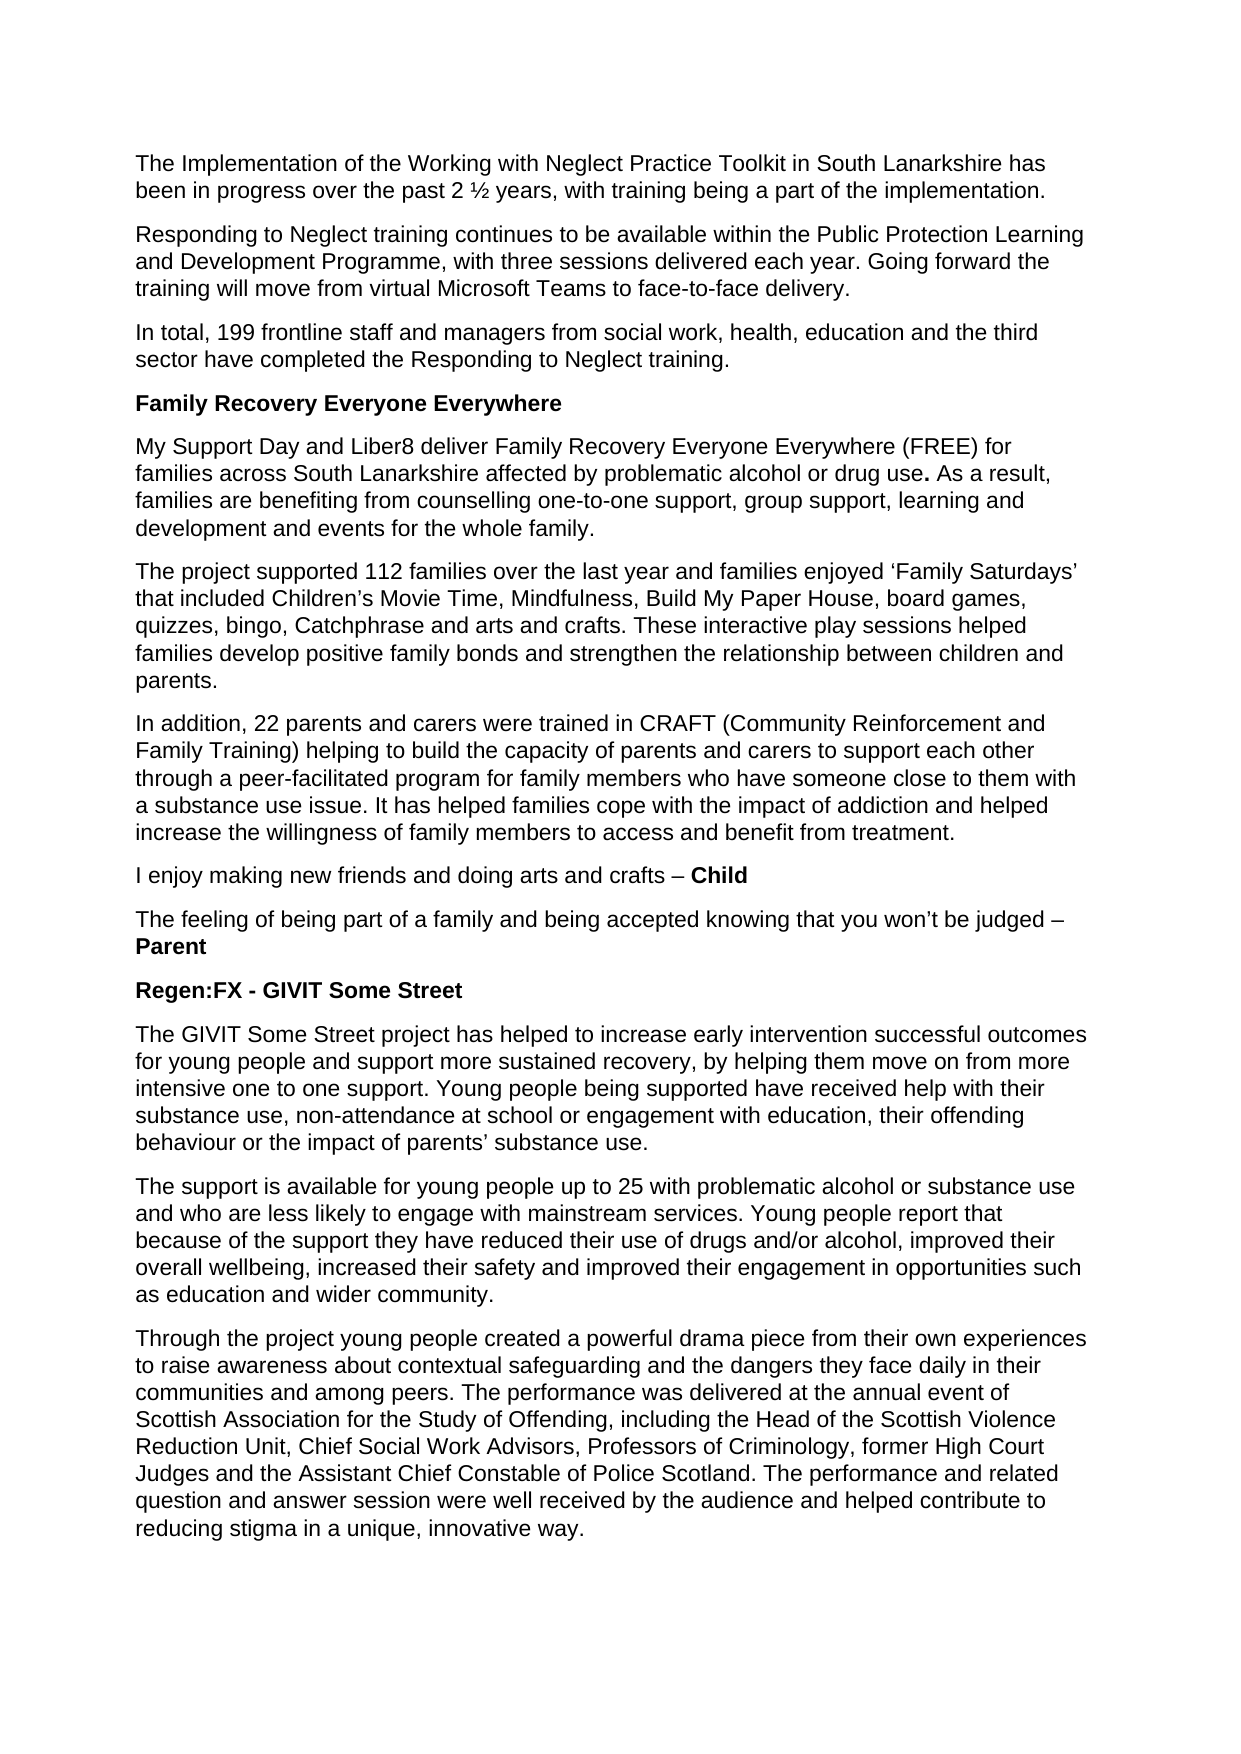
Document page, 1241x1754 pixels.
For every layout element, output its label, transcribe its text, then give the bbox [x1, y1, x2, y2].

text Through the project young people created a powerful drama piece from their own experiences to raise awareness about contextual safeguarding and the dangers they face daily in their communities and among peers. The performance was delivered at the annual event of Scottish Association for the Study of Offending, including the Head of the Scottish Violence Reduction Unit, Chief Social Work Advisors, Professors of Criminology, former High Court Judges and the Assistant Chief Constable of Police Scotland. The performance and related question and answer session were well received by the audience and helped contribute to reducing stigma in a unique, innovative way. [135, 1325, 1090, 1541]
text The support is available for young people up to 25 with problematic alcohol or substance use and who are less likely to engage with mainstream services. Young people report that because of the support they have reduced their use of drugs and/or alcohol, improved their overall wellbeing, increased their safety and improved their engagement in opportunities such as education and wider community. [135, 1173, 1090, 1308]
text The GIVIT Some Street project has helped to increase early intervention successful outcomes for young people and support more sustained recovery, by helping them move on from more intensive one to one support. Young people being supported have received help with their substance use, non-attendance at school or engagement with education, their offending behaviour or the impact of parents’ substance use. [135, 1021, 1090, 1156]
text The Implementation of the Working with Neglect Practice Toolkit in South Lanarkshire has been in progress over the past 2 ½ years, with training being a part of the implementation. [135, 150, 1090, 203]
text Regen:FX - GIVIT Some Street [135, 977, 1090, 1003]
text In total, 199 frontline staff and managers from social work, health, education and the third sector have completed the Responding to Neglect training. [135, 319, 1090, 372]
text I enjoy making new friends and doing arts and crafts – Child [135, 862, 1090, 889]
text The project supported 112 families over the last year and families enjoyed ‘Family Saturdays’ that included Children’s Movie Time, Mindfulness, Build My Paper House, board games, quizzes, bingo, Catchphrase and arts and crafts. These interactive play sessions helped families develop positive family bonds and strengthen the relationship between children and parents. [135, 558, 1090, 693]
text In addition, 22 parents and carers were trained in CRAFT (Community Reinforcement and Family Training) helping to build the capacity of parents and carers to support each other through a peer-facilitated program for family members who have someone close to them with a substance use issue. It has helped families cope with the impact of addiction and helped increase the willingness of family members to access and benefit from treatment. [135, 710, 1090, 845]
text Responding to Neglect training continues to be available within the Public Protection Learning and Development Programme, with three sessions delivered each year. Going forward the training will move from virtual Microsoft Teams to face-to-face delivery. [135, 221, 1090, 301]
text My Support Day and Liber8 deliver Family Recovery Everyone Everywhere (FREE) for families across South Lanarkshire affected by problematic alcohol or drug use. As a result, families are benefiting from counselling one-to-one support, group support, learning and development and events for the whole family. [135, 433, 1090, 541]
text The feeling of being part of a family and being accepted knowing that you won’t be judged – Parent [135, 906, 1090, 960]
text Family Recovery Everyone Everywhere [135, 389, 1090, 416]
